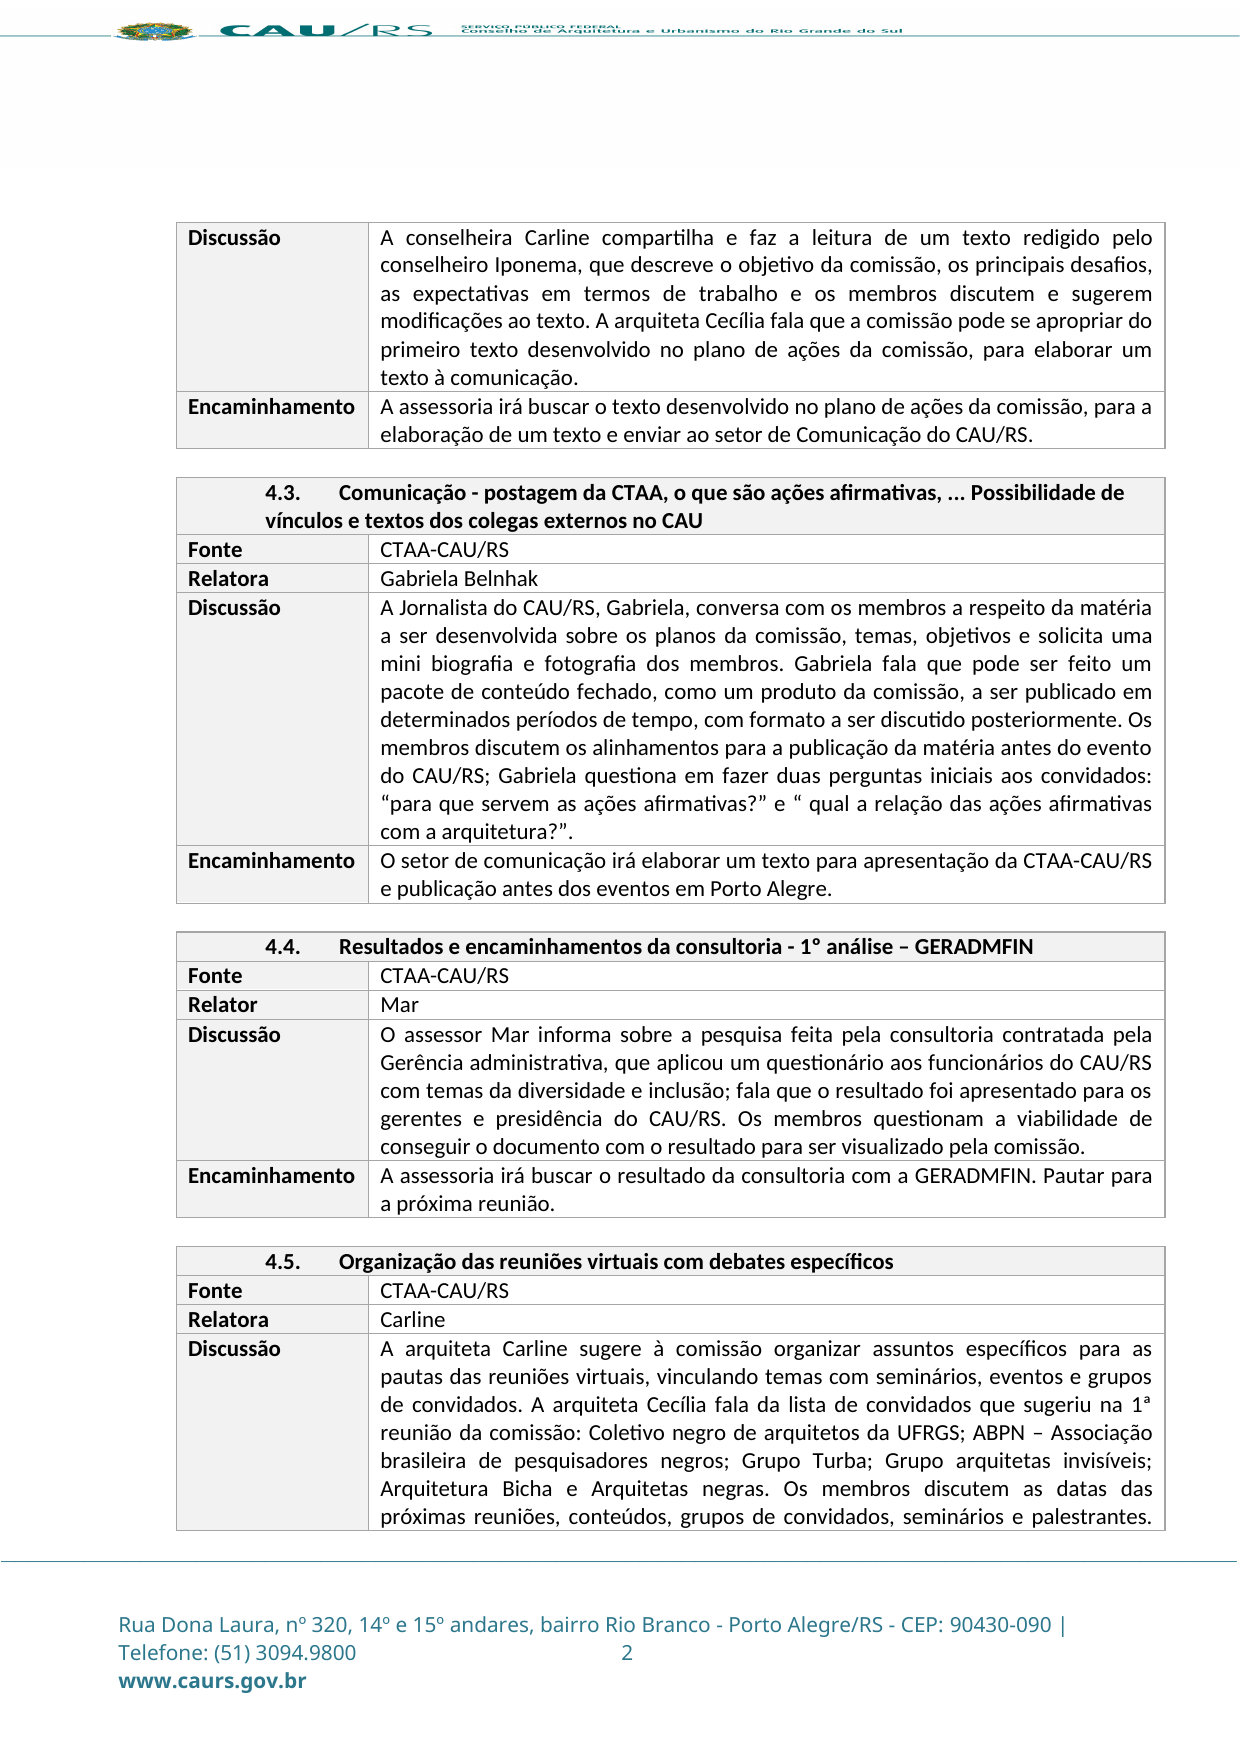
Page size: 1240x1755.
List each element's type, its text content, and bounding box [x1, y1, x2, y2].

table_cell Encaminhamento [177, 392, 368, 448]
table_cell A Jornalista do CAU/RS, Gabriela, conversa com os membros a respeito da matéria a ser desenvolvida sobre os planos da comissão, temas, objetivos e solicita uma mini biografia e fotografia dos membros. Gabriela fala que pode ser feito um pacote de conteúdo fechado, como um produto da comissão, a ser publicado em determinados períodos de tempo, com formato a ser discutido posteriormente. Os membros discutem os alinhamentos para a publicação da matéria antes do evento do CAU/RS; Gabriela questiona em fazer duas perguntas iniciais aos convidados: “para que servem as ações afirmativas?” e “ qual a relação das ações afirmativas com a arquitetura?”. [369, 593, 1164, 845]
table_cell Fonte [177, 535, 368, 563]
table_cell Comunicação - postagem da CTAA, o que são ações afirmativas, ... Possibilidade de vínculos e textos dos colegas externos no CAU [177, 478, 1164, 534]
table_cell A arquiteta Carline sugere à comissão organizar assuntos específicos para as pautas das reuniões virtuais, vinculando temas com seminários, eventos e grupos de convidados. A arquiteta Cecília fala da lista de convidados que sugeriu na 1ª reunião da comissão: Coletivo negro de arquitetos da UFRGS; ABPN – Associação brasileira de pesquisadores negros; Grupo Turba; Grupo arquitetas invisíveis; Arquitetura Bicha e Arquitetas negras. Os membros discutem as datas das próximas reuniões, conteúdos, grupos de convidados, seminários e palestrantes. [369, 1334, 1164, 1530]
table_cell Discussão [177, 593, 368, 845]
table_cell Relatora [177, 1305, 368, 1333]
table_cell Encaminhamento [177, 846, 368, 902]
table_cell Relator [177, 991, 368, 1019]
table_cell [177, 904, 1165, 931]
table_cell Relatora [177, 564, 368, 592]
table_cell Fonte [177, 1276, 368, 1304]
table_cell A conselheira Carline compartilha e faz a leitura de um texto redigido pelo conselheiro Iponema, que descreve o objetivo da comissão, os principais desafios, as expectativas em termos de trabalho e os membros discutem e sugerem modificações ao texto. A arquiteta Cecília fala que a comissão pode se apropriar do primeiro texto desenvolvido no plano de ações da comissão, para elaborar um texto à comunicação. [369, 223, 1164, 391]
table_cell O assessor Mar informa sobre a pesquisa feita pela consultoria contratada pela Gerência administrativa, que aplicou um questionário aos funcionários do CAU/RS com temas da diversidade e inclusão; fala que o resultado foi apresentado para os gerentes e presidência do CAU/RS. Os membros questionam a viabilidade de conseguir o documento com o resultado para ser visualizado pela comissão. [369, 1020, 1164, 1160]
table_cell Discussão [177, 1334, 368, 1530]
table_cell O setor de comunicação irá elaborar um texto para apresentação da CTAA-CAU/RS e publicação antes dos eventos em Porto Alegre. [369, 846, 1164, 902]
table_cell Resultados e encaminhamentos da consultoria - 1º análise – GERADMFIN [177, 933, 1164, 961]
table_cell Gabriela Belnhak [369, 564, 1164, 592]
table_cell CTAA-CAU/RS [369, 962, 1164, 989]
table_cell A assessoria irá buscar o resultado da consultoria com a GERADMFIN. Pautar para a próxima reunião. [369, 1161, 1164, 1217]
table_cell Discussão [177, 223, 368, 391]
table_cell [177, 449, 1165, 477]
table_cell CTAA-CAU/RS [369, 535, 1164, 563]
table_cell Organização das reuniões virtuais com debates específicos [177, 1247, 1164, 1275]
table_cell Fonte [177, 962, 368, 989]
table_cell Encaminhamento [177, 1161, 368, 1217]
table_cell [177, 1218, 1165, 1246]
table_cell Mar [369, 991, 1164, 1019]
table_cell A assessoria irá buscar o texto desenvolvido no plano de ações da comissão, para a elaboração de um texto e enviar ao setor de Comunicação do CAU/RS. [369, 392, 1164, 448]
table_cell Carline [369, 1305, 1164, 1333]
table_cell CTAA-CAU/RS [369, 1276, 1164, 1304]
table_cell Discussão [177, 1020, 368, 1160]
